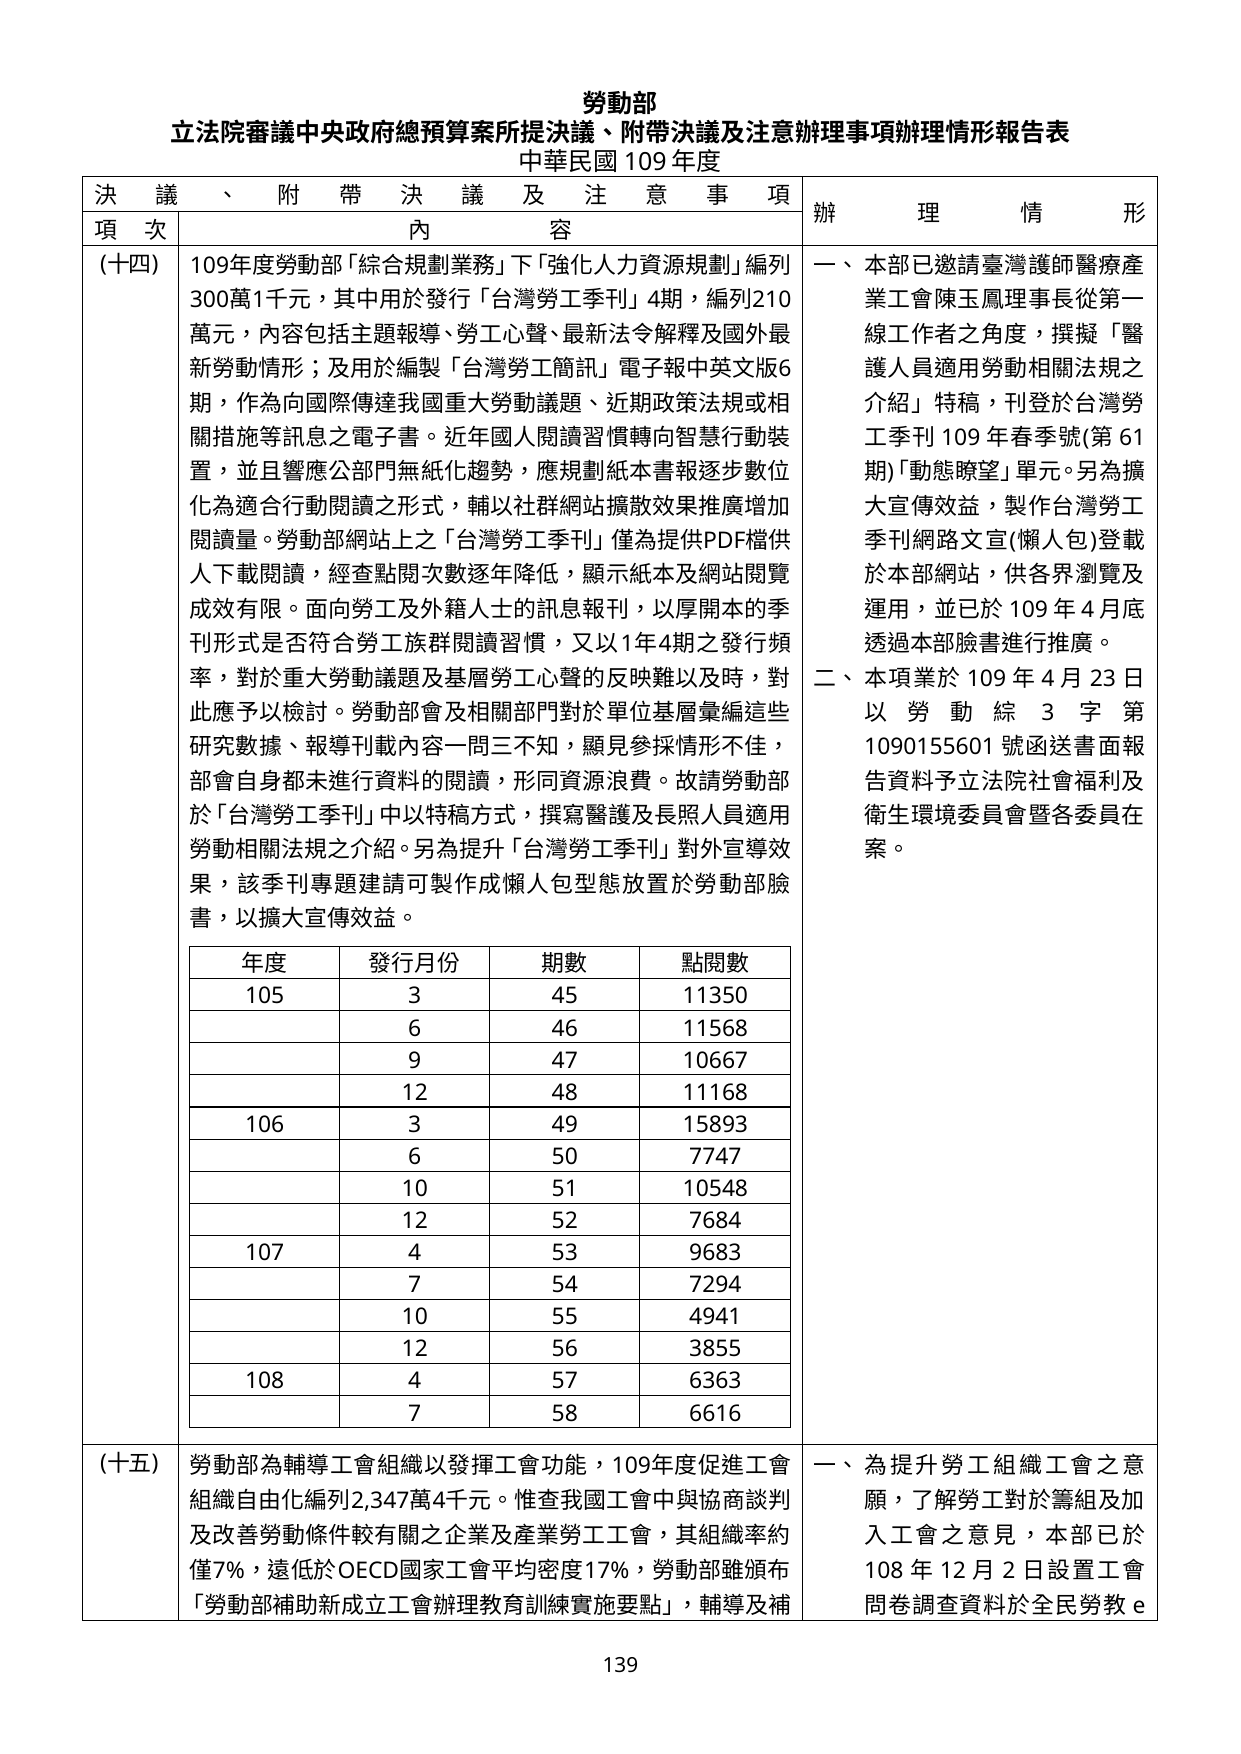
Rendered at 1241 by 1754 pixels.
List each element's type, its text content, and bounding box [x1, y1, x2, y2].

table_cell 項次 [83, 212, 178, 245]
table_cell 9683 [640, 1236, 790, 1267]
table_cell 46 [490, 1011, 639, 1042]
table_cell 7684 [640, 1204, 790, 1235]
table_cell 6 [340, 1140, 489, 1171]
table_cell 58 [490, 1396, 639, 1427]
table_cell [190, 1011, 339, 1042]
table_cell 48 [490, 1075, 639, 1106]
table_header 點閱數 [640, 947, 790, 978]
table_cell 11168 [640, 1075, 790, 1106]
table_cell 4 [340, 1236, 489, 1267]
table_cell 56 [490, 1332, 639, 1363]
table_cell 10 [340, 1172, 489, 1203]
table_cell 52 [490, 1204, 639, 1235]
table_cell (十五) [83, 1445, 178, 1620]
table_cell 47 [490, 1043, 639, 1074]
table_cell 108 [190, 1364, 339, 1395]
table_cell 54 [490, 1268, 639, 1299]
table_cell [190, 1396, 339, 1427]
table_cell [190, 1268, 339, 1299]
table_cell 55 [490, 1300, 639, 1331]
table_cell 6363 [640, 1364, 790, 1395]
table_cell (十四) [83, 246, 178, 1444]
table_cell 10667 [640, 1043, 790, 1074]
table_cell [190, 1332, 339, 1363]
table_cell 11350 [640, 979, 790, 1010]
table_cell 105 [190, 979, 339, 1010]
table_cell 本部已邀請臺灣護師醫療產業工會陳玉鳳理事長從第一線工作者之角度，撰擬「醫護人員適用勞動相關法規之介紹」特稿，刊登於台灣勞工季刊109年春季號(第61期)「動態瞭望」單元。另為擴大宣傳效益，製作台灣勞工季刊網路文宣(懶人包)登載於本部網站，供各界瀏覽及運用，並已於109年4月底透過本部臉書進行推廣。 本項業於109年4月23日以勞動綜3字第1090155601號函送書面報告資料予立法院社會福利及衛生環境委員會暨各委員在案。 [803, 246, 1157, 1444]
table_cell 勞動部為輔導工會組織以發揮工會功能，109年度促進工會組織自由化編列2,347萬4千元。惟查我國工會中與協商談判及改善勞動條件較有關之企業及產業勞工工會，其組織率約僅7%，遠低於OECD國家工會平均密度17%，勞動部雖頒布「勞動部補助新成立工會辦理教育訓練實施要點」，輔導及補 [179, 1445, 802, 1620]
table_cell 10548 [640, 1172, 790, 1203]
table_cell 7747 [640, 1140, 790, 1171]
table_cell 109年度勞動部「綜合規劃業務」下「強化人力資源規劃」編列300萬1千元，其中用於發行「台灣勞工季刊」4期，編列210萬元，內容包括主題報導、勞工心聲、最新法令解釋及國外最新勞動情形；及用於編製「台灣勞工簡訊」電子報中英文版6期，作為向國際傳達我國重大勞動議題、近期政策法規或相關措施等訊息之電子書。近年國人閱讀習慣轉向智慧行動裝置，並且響應公部門無紙化趨勢，應規劃紙本書報逐步數位化為適合行動閱讀之形式，輔以社群網站擴散效果推廣增加閱讀量。勞動部網站上之「台灣勞工季刊」僅為提供PDF檔供人下載閱讀，經查點閱次數逐年降低，顯示紙本及網站閱覽成效有限。面向勞工及外籍人士的訊息報刊，以厚開本的季刊形式是否符合勞工族群閱讀習慣，又以1年4期之發行頻率，對於重大勞動議題及基層勞工心聲的反映難以及時，對此應予以檢討。勞動部會及相關部門對於單位基層彙編這些研究數據、報導刊載內容一問三不知，顯見參採情形不佳，部會自身都未進行資料的閱讀，形同資源浪費。故請勞動部於「台灣勞工季刊」中以特稿方式，撰寫醫護及長照人員適用勞動相關法規之介紹。另為提升「台灣勞工季刊」對外宣導效果，該季刊專題建請可製作成懶人包型態放置於勞動部臉書，以擴大宣傳效益。 [179, 246, 802, 1444]
table_header 年度 [190, 947, 339, 978]
table_cell 57 [490, 1364, 639, 1395]
table_cell 3 [340, 1108, 489, 1138]
table_cell 51 [490, 1172, 639, 1203]
table_cell 45 [490, 979, 639, 1010]
table_cell 為提升勞工組織工會之意願，了解勞工對於籌組及加入工會之意見，本部已於108年12月2日設置工會問卷調查資料於全民勞教e [803, 1445, 1157, 1620]
table_cell [190, 1075, 339, 1106]
table_cell 10 [340, 1300, 489, 1331]
table_cell 7 [340, 1268, 489, 1299]
table_cell 3 [340, 979, 489, 1010]
table_cell 50 [490, 1140, 639, 1171]
table_cell 12 [340, 1075, 489, 1106]
table_header 發行月份 [340, 947, 489, 978]
table_cell 49 [490, 1108, 639, 1138]
table_cell 11568 [640, 1011, 790, 1042]
table_cell 7294 [640, 1268, 790, 1299]
table_cell 107 [190, 1236, 339, 1267]
table_cell 106 [190, 1108, 339, 1138]
table_cell 3855 [640, 1332, 790, 1363]
table_header 決議、附帶決議及注意事項 [83, 177, 802, 211]
table_cell 4941 [640, 1300, 790, 1331]
table_cell 9 [340, 1043, 489, 1074]
table_cell [190, 1172, 339, 1203]
table_cell 12 [340, 1332, 489, 1363]
table_cell 6 [340, 1011, 489, 1042]
table_cell 4 [340, 1364, 489, 1395]
table_header 期數 [490, 947, 639, 978]
table_cell 7 [340, 1396, 489, 1427]
table_cell 53 [490, 1236, 639, 1267]
table_cell 15893 [640, 1108, 790, 1138]
table_cell [190, 1140, 339, 1171]
table_cell 6616 [640, 1396, 790, 1427]
table_cell 內 容 [179, 212, 802, 245]
table_cell [190, 1043, 339, 1074]
table_header 辦理情形 [803, 177, 1157, 245]
table_cell 12 [340, 1204, 489, 1235]
table_cell [190, 1300, 339, 1331]
table_cell [190, 1204, 339, 1235]
